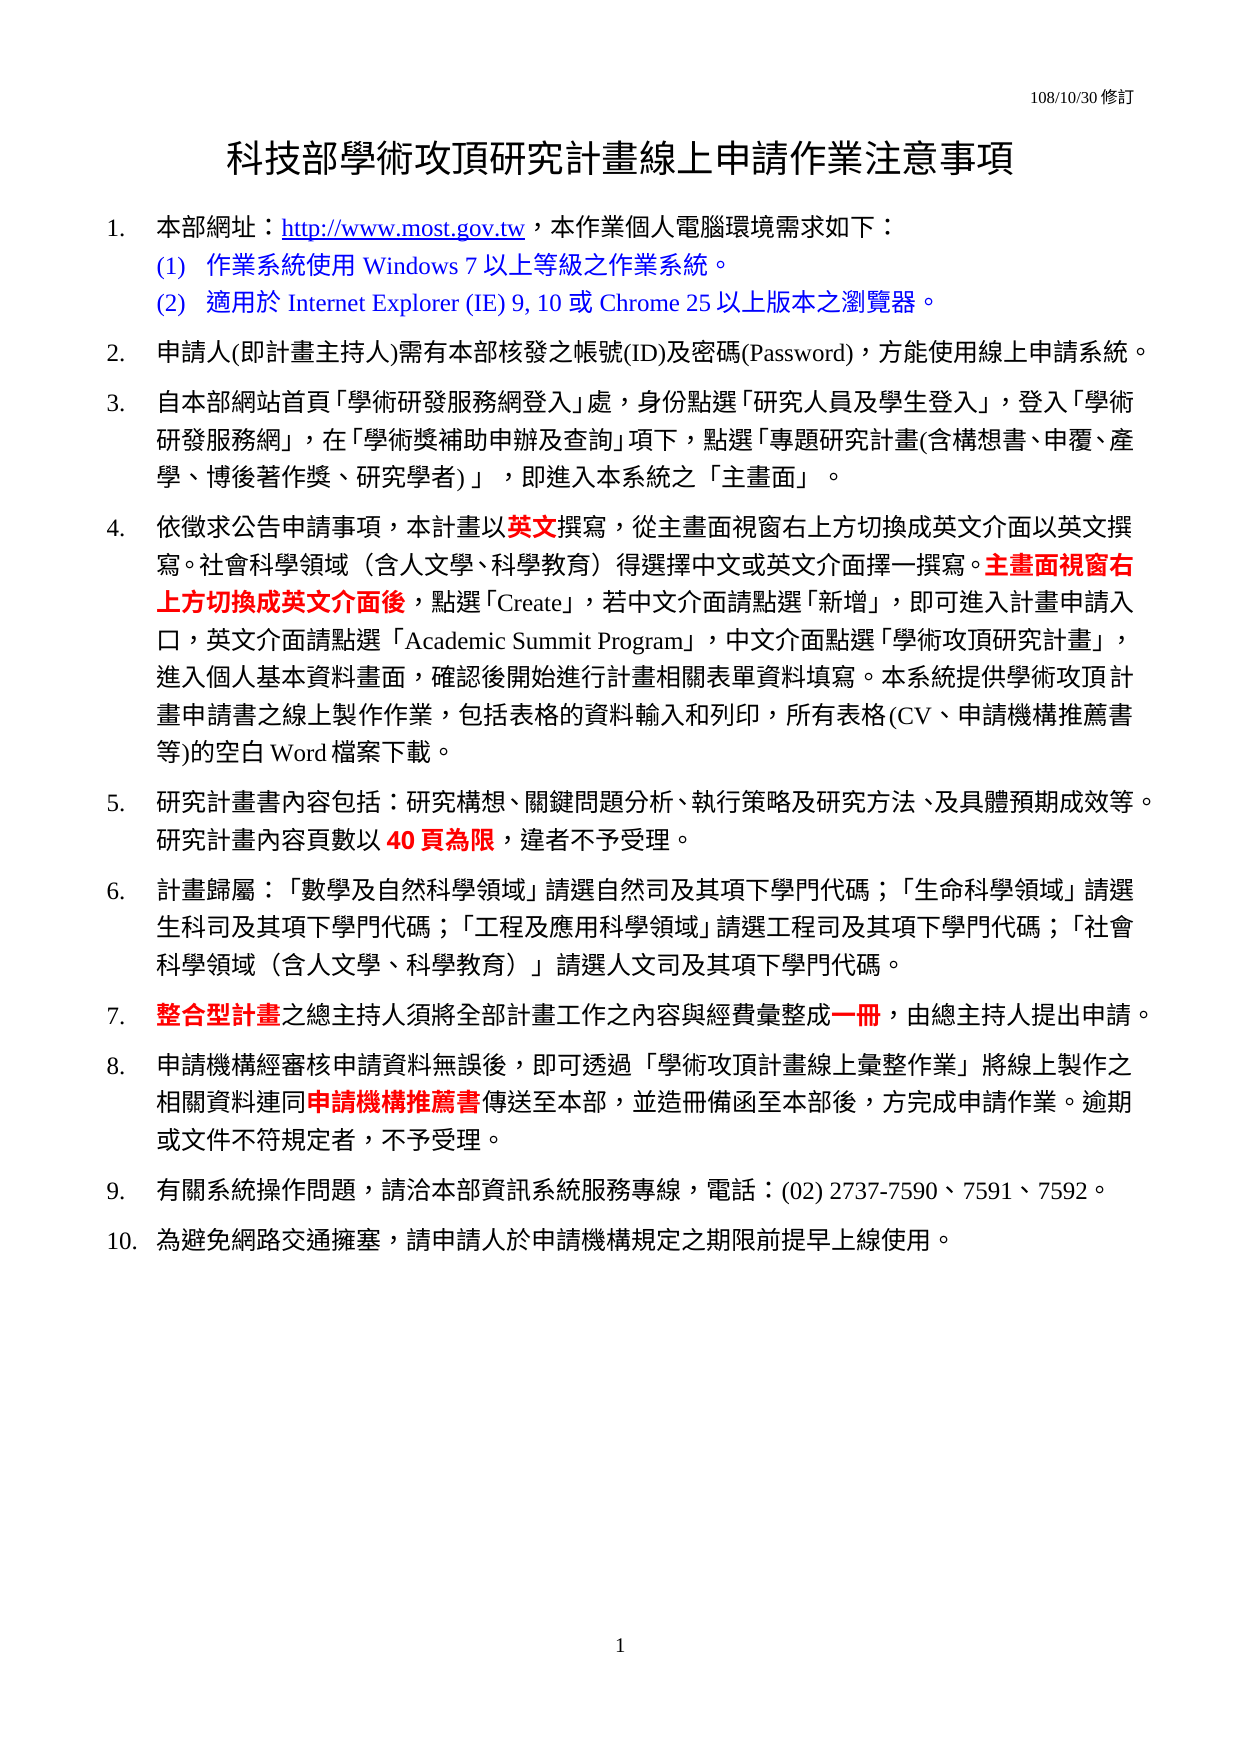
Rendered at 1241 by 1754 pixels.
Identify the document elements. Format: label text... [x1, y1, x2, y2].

list 本部網址：http://www.most.gov.tw，本作業個人電腦環境需求如下： [106, 207, 1134, 244]
list 作業系統使用 Windows 7 以上等級之作業系統。 [156, 244, 1134, 282]
list 計畫歸屬：「數學及自然科學領域」請選自然司及其項下學門代碼；「生命科學領域」請選生科司及其項下學門代碼；「工程及應用科學領域」請選工程司及其項下學門代碼；「社會科學領域（含人文學、科學教育）」請選人文司及其項下學門代碼。 [106, 869, 1134, 982]
list 適用於 Internet Explorer (IE) 9, 10 或 Chrome 25以上版本之瀏覽器。 [156, 282, 1134, 319]
list 申請人(即計畫主持人)需有本部核發之帳號(ID)及密碼(Password)，方能使用線上申請系統。 [106, 332, 1134, 369]
list 自本部網站首頁「學術研發服務網登入」處，身份點選「研究人員及學生登入」，登入「學術研發服務網」，在「學術獎補助申辦及查詢」項下，點選「專題研究計畫(含構想書、申覆、產學、博後著作獎、研究學者) 」，即進入本系統之「主畫面」。 [106, 382, 1134, 494]
list 研究計畫書內容包括：研究構想、關鍵問題分析、執行策略及研究方法、及具體預期成效等。研究計畫內容頁數以40頁為限，違者不予受理。 [106, 782, 1134, 857]
text 科技部學術攻頂研究計畫線上申請作業注意事項 [106, 136, 1134, 182]
list 依徵求公告申請事項，本計畫以英文撰寫，從主畫面視窗右上方切換成英文介面以英文撰寫。社會科學領域（含人文學、科學教育）得選擇中文或英文介面擇一撰寫。主畫面視窗右上方切換成英文介面後，點選「Create」，若中文介面請點選「新增」，即可進入計畫申請入口，英文介面請點選 「Academic Summit Program」，中文介面點選「學術攻頂研究計畫」，進入個人基本資料畫面，確認後開始進行計畫相關表單資料填寫。本系統提供學術攻頂計畫申請書之線上製作作業，包括表格的資料輸入和列印，所有表格(CV、申請機構推薦書等)的空白Word檔案下載。 [106, 507, 1134, 769]
list 申請機構經審核申請資料無誤後，即可透過「學術攻頂計畫線上彙整作業」將線上製作之相關資料連同申請機構推薦書傳送至本部，並造冊備函至本部後，方完成申請作業。逾期或文件不符規定者，不予受理。 [106, 1044, 1134, 1157]
list 整合型計畫之總主持人須將全部計畫工作之內容與經費彙整成一冊，由總主持人提出申請。 [106, 994, 1134, 1032]
list 有關系統操作問題，請洽本部資訊系統服務專線，電話：(02) 2737-7590、7591、7592。 [106, 1169, 1134, 1207]
list 為避免網路交通擁塞，請申請人於申請機構規定之期限前提早上線使用。 [106, 1219, 1134, 1257]
